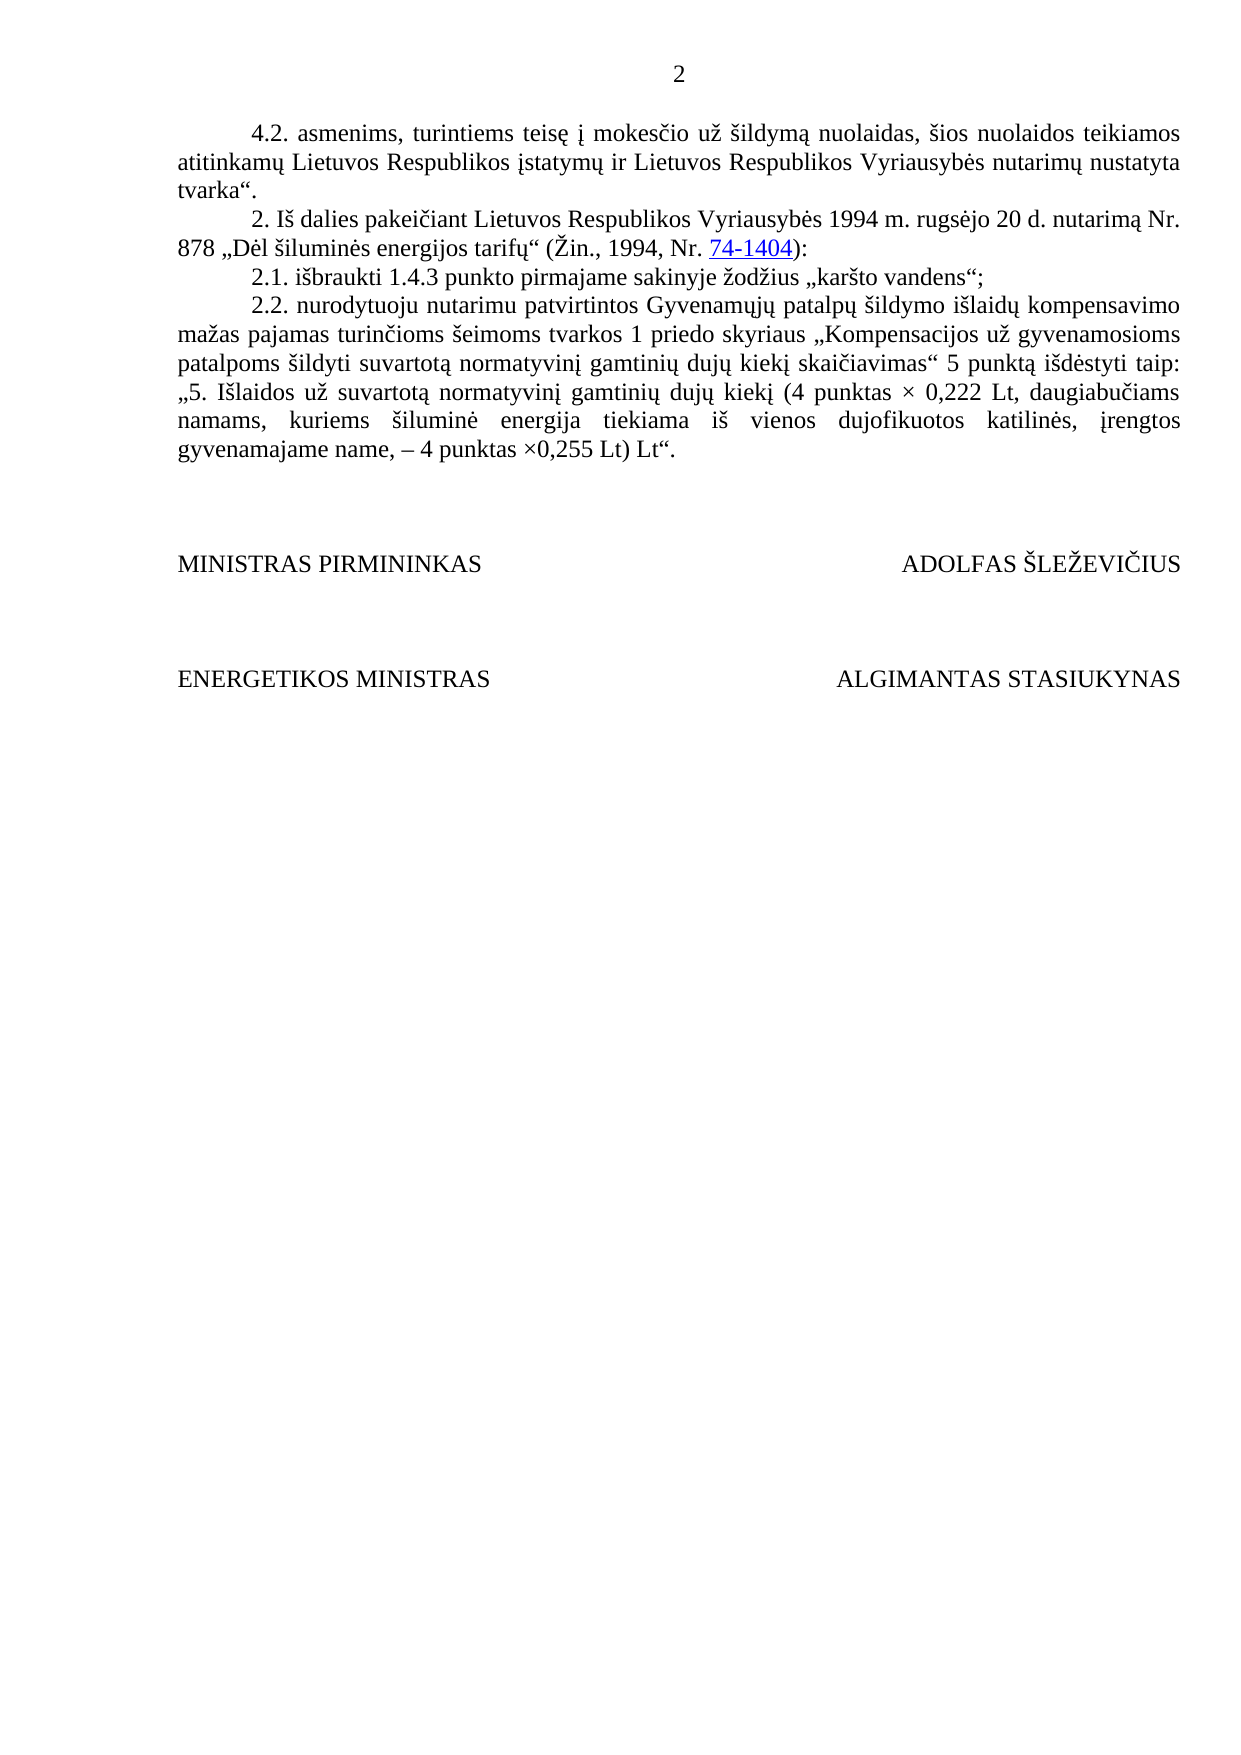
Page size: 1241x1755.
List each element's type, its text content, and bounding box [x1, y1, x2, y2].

text 2.1. išbraukti 1.4.3 punkto pirmajame sakinyje žodžius „karšto vandens“; [177, 262, 1181, 291]
text 4.2. asmenims, turintiems teisę į mokesčio už šildymą nuolaidas, šios nuolaidos teikiamos atitinkamų Lietuvos Respublikos įstatymų ir Lietuvos Respublikos Vyriausybės nutarimų nustatyta tvarka“. [177, 118, 1181, 204]
text 2. Iš dalies pakeičiant Lietuvos Respublikos Vyriausybės 1994 m. rugsėjo 20 d. nutarimą Nr. 878 „Dėl šiluminės energijos tarifų“ (Žin., 1994, Nr. 74-1404): [177, 204, 1181, 262]
text ENERGETIKOS MINISTRAS ALGIMANTAS STASIUKYNAS [177, 664, 1181, 693]
text 2.2. nurodytuoju nutarimu patvirtintos Gyvenamųjų patalpų šildymo išlaidų kompensavimo mažas pajamas turinčioms šeimoms tvarkos 1 priedo skyriaus „Kompensacijos už gyvenamosioms patalpoms šildyti suvartotą normatyvinį gamtinių dujų kiekį skaičiavimas“ 5 punktą išdėstyti taip: „5. Išlaidos už suvartotą normatyvinį gamtinių dujų kiekį (4 punktas × 0,222 Lt, daugiabučiams namams, kuriems šiluminė energija tiekiama iš vienos dujofikuotos katilinės, įrengtos gyvenamajame name, – 4 punktas ×0,255 Lt) Lt“. [177, 291, 1181, 463]
text MINISTRAS PIRMININKAS ADOLFAS ŠLEŽEVIČIUS [177, 549, 1181, 578]
